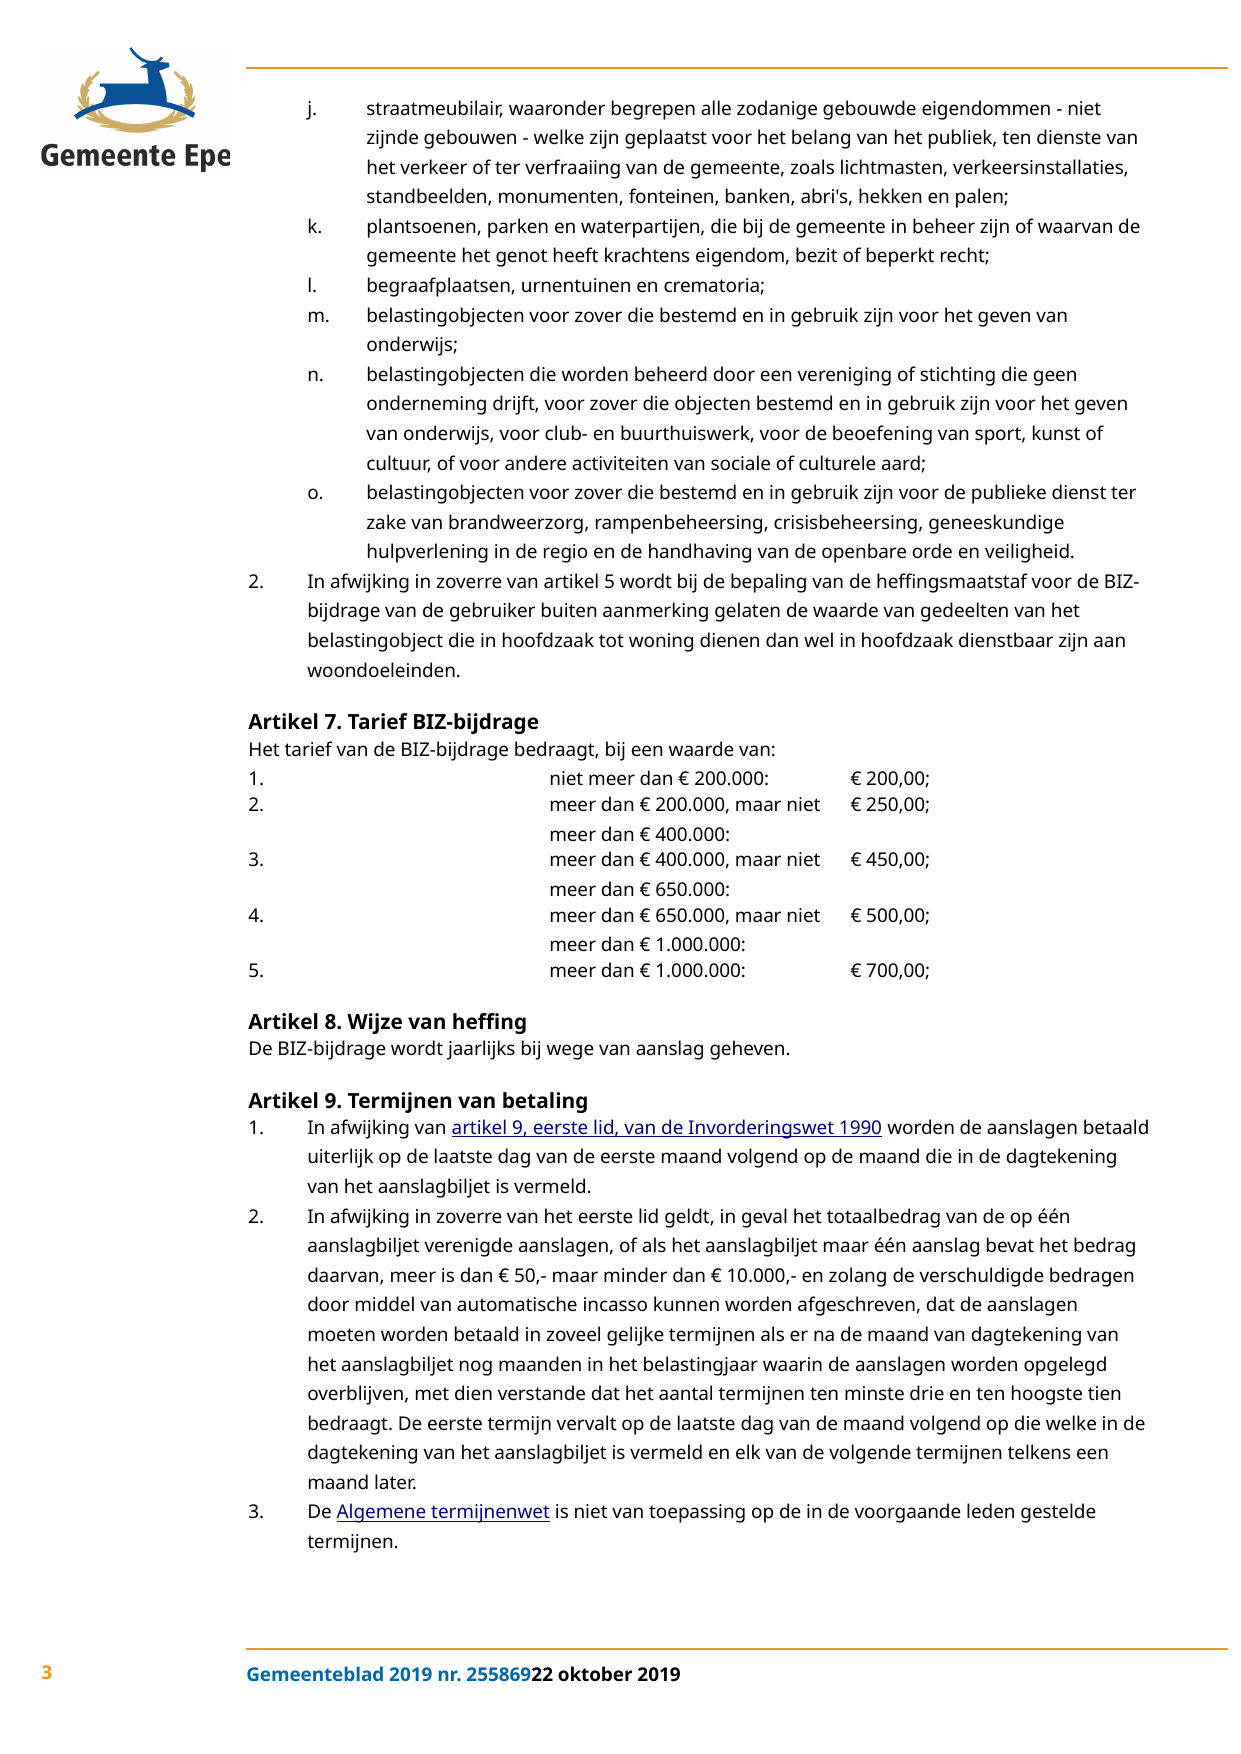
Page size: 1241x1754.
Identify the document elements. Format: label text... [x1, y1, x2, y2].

table_header € 200,00; [850, 765, 1152, 791]
table_cell € 250,00; [850, 791, 1152, 846]
table_cell € 700,00; [850, 957, 1152, 983]
table_cell meer dan € 1.000.000: [549, 957, 850, 983]
table_cell 3. [248, 846, 549, 902]
table_cell meer dan € 400.000, maar niet meer dan € 650.000: [549, 846, 850, 902]
list belastingobjecten voor zover die bestemd en in gebruik zijn voor het geven van onderwijs; [307, 302, 1152, 357]
table_cell € 500,00; [850, 902, 1152, 957]
text Artikel 9. Termijnen van betaling [248, 1086, 1152, 1114]
text Artikel 7. Tarief BIZ-bijdrage [248, 707, 1152, 736]
list In afwijking van artikel 9, eerste lid, van de Invorderingswet 1990 worden de aanslagen betaald uiterlijk op de laatste dag van de eerste maand volgend op de maand die in de dagtekening van het aanslagbiljet is vermeld. [248, 1114, 1152, 1199]
list De Algemene termijnenwet is niet van toepassing op de in de voorgaande leden gestelde termijnen. [248, 1499, 1152, 1554]
list plantsoenen, parken en waterpartijen, die bij de gemeente in beheer zijn of waarvan de gemeente het genot heeft krachtens eigendom, bezit of beperkt recht; [307, 213, 1152, 268]
text De BIZ-bijdrage wordt jaarlijks bij wege van aanslag geheven. [248, 1035, 1152, 1061]
table_cell 4. [248, 902, 549, 957]
table_cell € 450,00; [850, 846, 1152, 902]
list In afwijking in zoverre van artikel 5 wordt bij de bepaling van de heffingsmaatstaf voor de BIZ-bijdrage van de gebruiker buiten aanmerking gelaten de waarde van gedeelten van het belastingobject die in hoofdzaak tot woning dienen dan wel in hoofdzaak dienstbaar zijn aan woondoeleinden. [248, 568, 1152, 683]
list In afwijking in zoverre van het eerste lid geldt, in geval het totaalbedrag van de op één aanslagbiljet verenigde aanslagen, of als het aanslagbiljet maar één aanslag bevat het bedrag daarvan, meer is dan € 50,- maar minder dan € 10.000,- en zolang de verschuldigde bedragen door middel van automatische incasso kunnen worden afgeschreven, dat de aanslagen moeten worden betaald in zoveel gelijke termijnen als er na de maand van dagtekening van het aanslagbiljet nog maanden in het belastingjaar waarin de aanslagen worden opgelegd overblijven, met dien verstande dat het aantal termijnen ten minste drie en ten hoogste tien bedraagt. De eerste termijn vervalt op de laatste dag van de maand volgend op die welke in de dagtekening van het aanslagbiljet is vermeld en elk van de volgende termijnen telkens een maand later. [248, 1203, 1152, 1495]
text Artikel 8. Wijze van heffing [248, 1007, 1152, 1035]
table_header niet meer dan € 200.000: [549, 765, 850, 791]
table_cell 2. [248, 791, 549, 846]
list belastingobjecten voor zover die bestemd en in gebruik zijn voor de publieke dienst ter zake van brandweerzorg, rampenbeheersing, crisisbeheersing, geneeskundige hulpverlening in de regio en de handhaving van de openbare orde en veiligheid. [307, 479, 1152, 564]
list begraafplaatsen, urnentuinen en crematoria; [307, 272, 1152, 298]
list belastingobjecten die worden beheerd door een vereniging of stichting die geen onderneming drijft, voor zover die objecten bestemd en in gebruik zijn voor het geven van onderwijs, voor club- en buurthuiswerk, voor de beoefening van sport, kunst of cultuur, of voor andere activiteiten van sociale of culturele aard; [307, 361, 1152, 476]
table_header 1. [248, 765, 549, 791]
picture [41, 47, 231, 172]
list straatmeubilair, waaronder begrepen alle zodanige gebouwde eigendommen - niet zijnde gebouwen - welke zijn geplaatst voor het belang van het publiek, ten dienste van het verkeer of ter verfraaiing van de gemeente, zoals lichtmasten, verkeersinstallaties, standbeelden, monumenten, fonteinen, banken, abri's, hekken en palen; [307, 95, 1152, 209]
text Het tarief van de BIZ-bijdrage bedraagt, bij een waarde van: [248, 736, 1152, 761]
table_cell meer dan € 650.000, maar niet meer dan € 1.000.000: [549, 902, 850, 957]
table_cell meer dan € 200.000, maar niet meer dan € 400.000: [549, 791, 850, 846]
table_cell 5. [248, 957, 549, 983]
